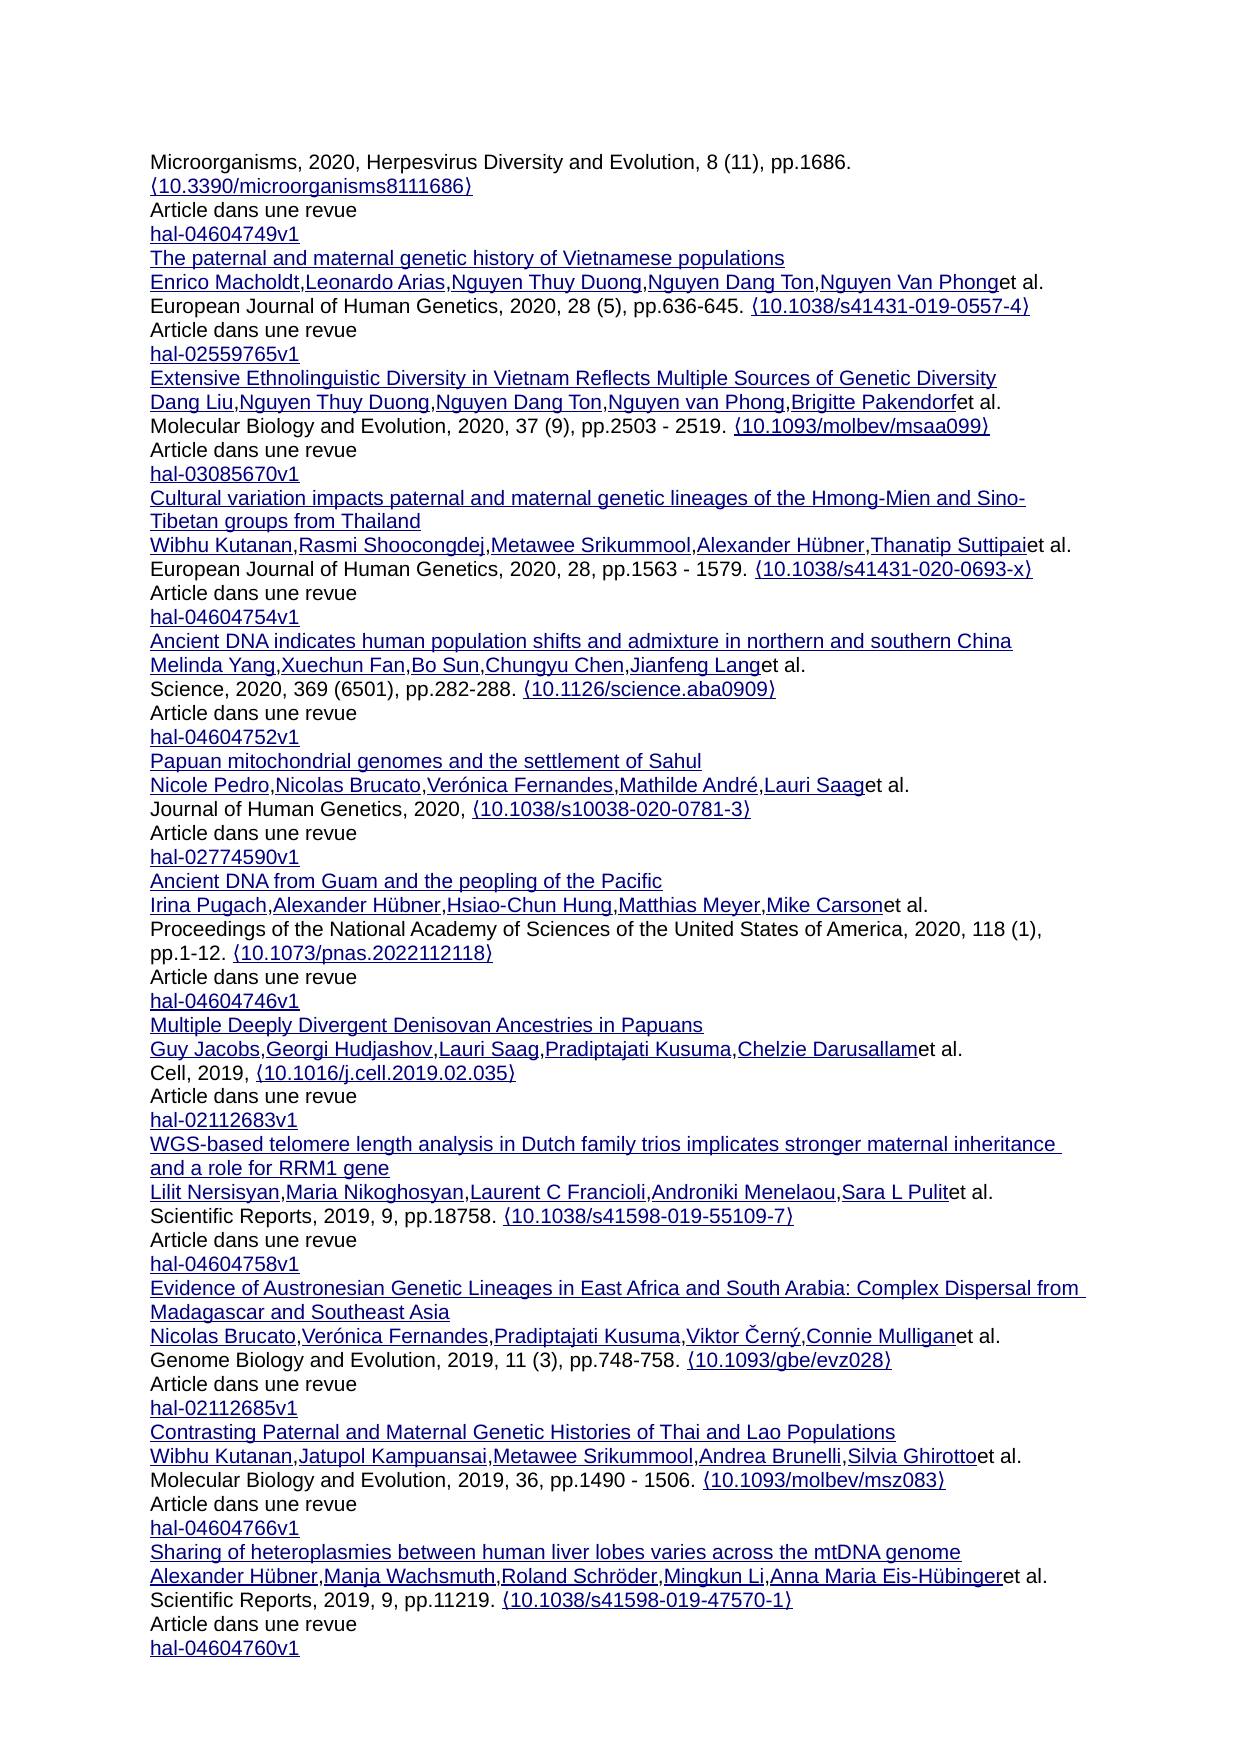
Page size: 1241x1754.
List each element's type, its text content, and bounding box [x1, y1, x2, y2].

table_cell Extensive Ethnolinguistic Diversity in Vietnam Reflects Multiple Sources of Genetic Diversity Dang Liu,Nguyen Thuy Duong,Nguyen Dang Ton,Nguyen van Phong,Brigitte Pakendorfet al. Molecular Biology and Evolution, 2020, 37 (9), pp.2503 - 2519. ⟨10.1093/molbev/msaa099⟩ Article dans une revue hal-03085670v1 [150, 366, 1090, 485]
table_cell Evidence of Austronesian Genetic Lineages in East Africa and South Arabia: Complex Dispersal from Madagascar and Southeast Asia Nicolas Brucato,Verónica Fernandes,Pradiptajati Kusuma,Viktor Černý,Connie Mulliganet al. Genome Biology and Evolution, 2019, 11 (3), pp.748-758. ⟨10.1093/gbe/evz028⟩ Article dans une revue hal-02112685v1 [150, 1276, 1090, 1420]
table_cell Papuan mitochondrial genomes and the settlement of Sahul Nicole Pedro,Nicolas Brucato,Verónica Fernandes,Mathilde André,Lauri Saaget al. Journal of Human Genetics, 2020, ⟨10.1038/s10038-020-0781-3⟩ Article dans une revue hal-02774590v1 [150, 749, 1090, 869]
table_cell Cultural variation impacts paternal and maternal genetic lineages of the Hmong-Mien and Sino-Tibetan groups from Thailand Wibhu Kutanan,Rasmi Shoocongdej,Metawee Srikummool,Alexander Hübner,Thanatip Suttipaiet al. European Journal of Human Genetics, 2020, 28, pp.1563 - 1579. ⟨10.1038/s41431-020-0693-x⟩ Article dans une revue hal-04604754v1 [150, 485, 1090, 629]
table_cell WGS-based telomere length analysis in Dutch family trios implicates stronger maternal inheritance and a role for RRM1 gene Lilit Nersisyan,Maria Nikoghosyan,Laurent C Francioli,Androniki Menelaou,Sara L Pulitet al. Scientific Reports, 2019, 9, pp.18758. ⟨10.1038/s41598-019-55109-7⟩ Article dans une revue hal-04604758v1 [150, 1132, 1090, 1276]
table_cell Ancient DNA from Guam and the peopling of the Pacific Irina Pugach,Alexander Hübner,Hsiao-Chun Hung,Matthias Meyer,Mike Carsonet al. Proceedings of the National Academy of Sciences of the United States of America, 2020, 118 (1), pp.1-12. ⟨10.1073/pnas.2022112118⟩ Article dans une revue hal-04604746v1 [150, 869, 1090, 1012]
table_cell Ancient DNA indicates human population shifts and admixture in northern and southern China Melinda Yang,Xuechun Fan,Bo Sun,Chungyu Chen,Jianfeng Langet al. Science, 2020, 369 (6501), pp.282-288. ⟨10.1126/science.aba0909⟩ Article dans une revue hal-04604752v1 [150, 629, 1090, 749]
table_cell The paternal and maternal genetic history of Vietnamese populations Enrico Macholdt,Leonardo Arias,Nguyen Thuy Duong,Nguyen Dang Ton,Nguyen Van Phonget al. European Journal of Human Genetics, 2020, 28 (5), pp.636-645. ⟨10.1038/s41431-019-0557-4⟩ Article dans une revue hal-02559765v1 [150, 246, 1090, 366]
table_cell Sharing of heteroplasmies between human liver lobes varies across the mtDNA genome Alexander Hübner,Manja Wachsmuth,Roland Schröder,Mingkun Li,Anna Maria Eis-Hübingeret al. Scientific Reports, 2019, 9, pp.11219. ⟨10.1038/s41598-019-47570-1⟩ Article dans une revue hal-04604760v1 [150, 1540, 1090, 1659]
table_cell Contrasting Paternal and Maternal Genetic Histories of Thai and Lao Populations Wibhu Kutanan,Jatupol Kampuansai,Metawee Srikummool,Andrea Brunelli,Silvia Ghirottoet al. Molecular Biology and Evolution, 2019, 36, pp.1490 - 1506. ⟨10.1093/molbev/msz083⟩ Article dans une revue hal-04604766v1 [150, 1420, 1090, 1539]
table_cell Microorganisms, 2020, Herpesvirus Diversity and Evolution, 8 (11), pp.1686. ⟨10.3390/microorganisms8111686⟩ Article dans une revue hal-04604749v1 [150, 150, 1090, 246]
table_cell Multiple Deeply Divergent Denisovan Ancestries in Papuans Guy Jacobs,Georgi Hudjashov,Lauri Saag,Pradiptajati Kusuma,Chelzie Darusallamet al. Cell, 2019, ⟨10.1016/j.cell.2019.02.035⟩ Article dans une revue hal-02112683v1 [150, 1013, 1090, 1132]
